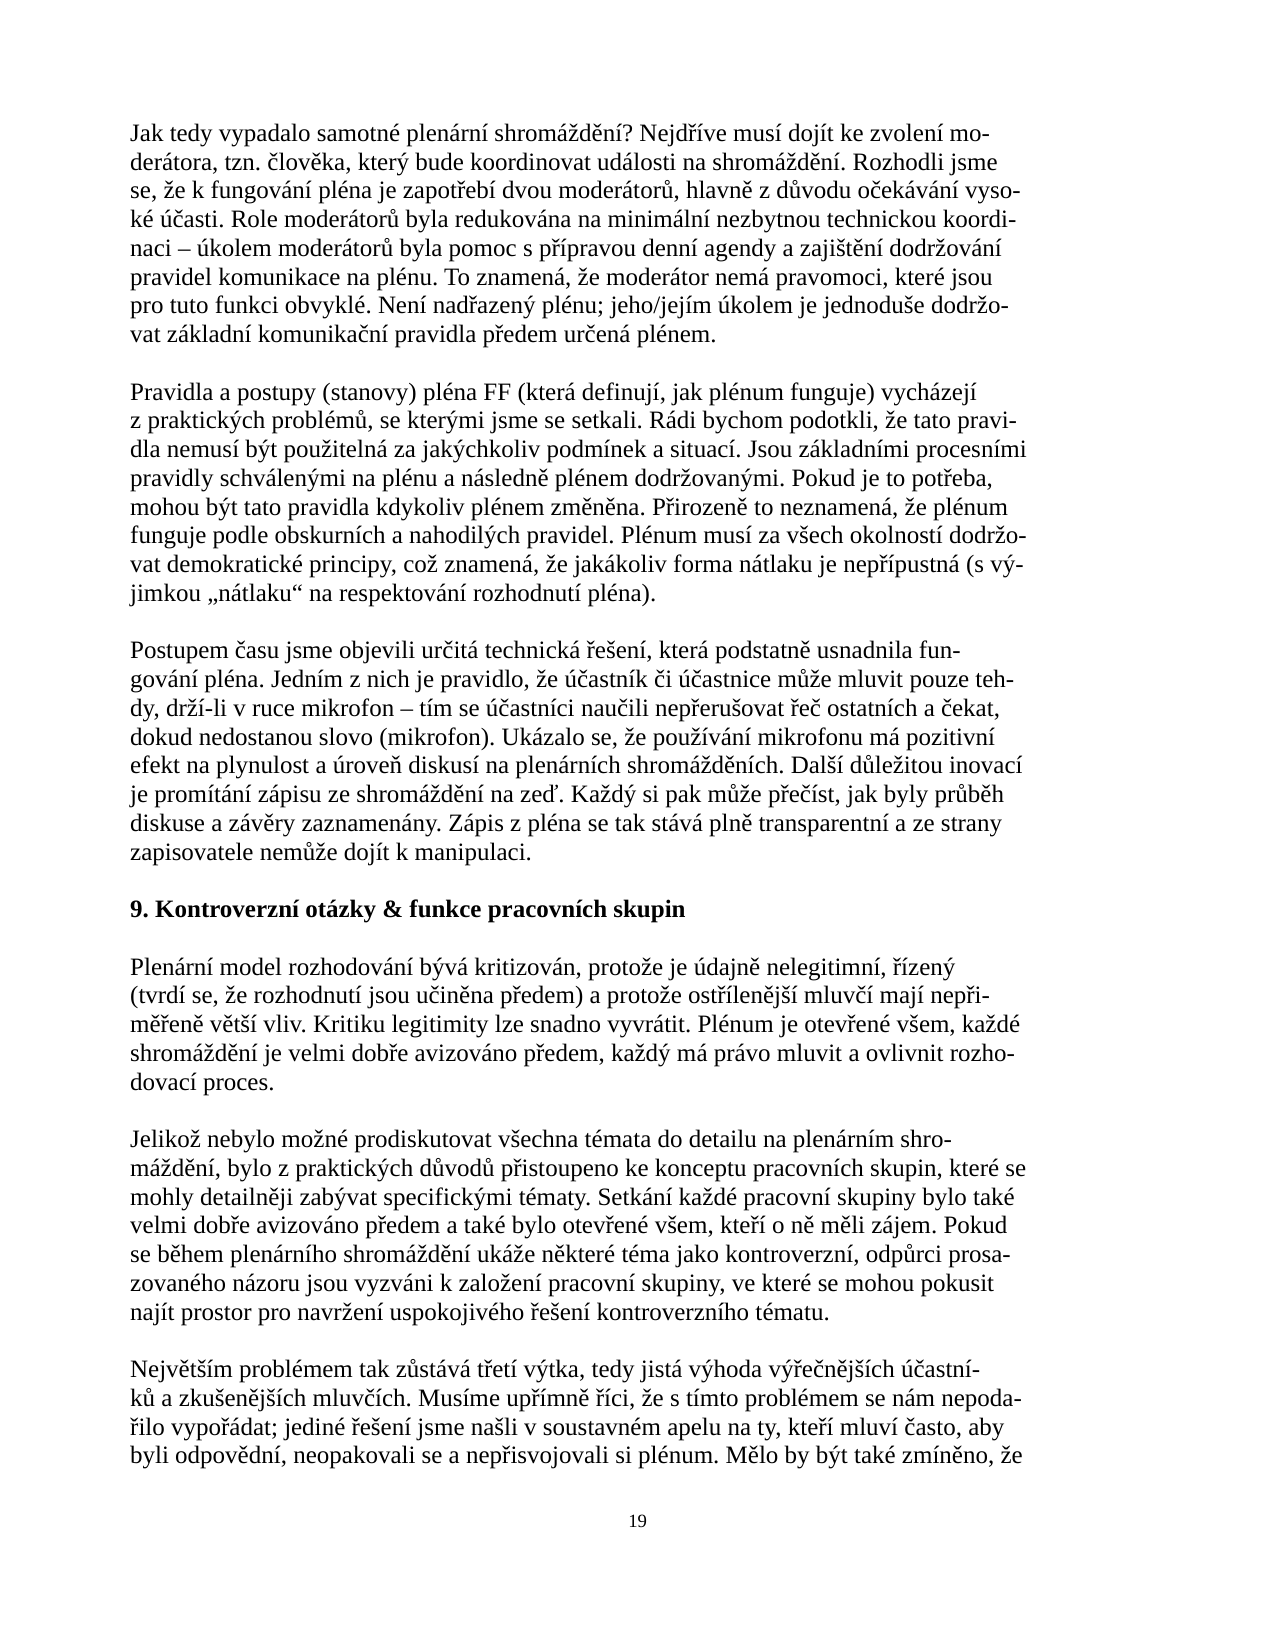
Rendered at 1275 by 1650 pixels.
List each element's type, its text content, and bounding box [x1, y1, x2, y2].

text funguje podle obskurních a nahodilých pravidel. Plénum musí za všech okolností dodržo- [124, 521, 1157, 549]
text naci – úkolem moderátorů byla pomoc s přípravou denní agendy a zajištění dodržování [124, 233, 1157, 262]
text máždění, bylo z praktických důvodů přistoupeno ke konceptu pracovních skupin, které se [124, 1153, 1157, 1182]
text měřeně větší vliv. Kritiku legitimity lze snadno vyvrátit. Plénum je otevřené všem, každé [124, 1009, 1157, 1038]
text zovaného názoru jsou vyzváni k založení pracovní skupiny, ve které se mohou pokusit [124, 1268, 1157, 1297]
text ké účasti. Role moderátorů byla redukována na minimální nezbytnou technickou koordi- [124, 204, 1157, 233]
text diskuse a závěry zaznamenány. Zápis z pléna se tak stává plně transparentní a ze strany [124, 808, 1157, 837]
text ků a zkušenějších mluvčích. Musíme upřímně říci, že s tímto problémem se nám nepoda- [124, 1383, 1157, 1412]
text dla nemusí být použitelná za jakýchkoliv podmínek a situací. Jsou základními procesními [124, 434, 1157, 463]
text pravidel komunikace na plénu. To znamená, že moderátor nemá pravomoci, které jsou [124, 262, 1157, 291]
text Největším problémem tak zůstává třetí výtka, tedy jistá výhoda výřečnějších účastní- [124, 1354, 1157, 1383]
text pravidly schválenými na plénu a následně plénem dodržovanými. Pokud je to potřeba, [124, 463, 1157, 492]
text dokud nedostanou slovo (mikrofon). Ukázalo se, že používání mikrofonu má pozitivní [124, 722, 1157, 751]
text Postupem času jsme objevili určitá technická řešení, která podstatně usnadnila fun- [124, 636, 1157, 664]
text byli odpovědní, neopakovali se a nepřisvojovali si plénum. Mělo by být také zmíněno, že [124, 1441, 1157, 1469]
text mohou být tato pravidla kdykoliv plénem změněna. Přirozeně to neznamená, že plénum [124, 492, 1157, 521]
text shromáždění je velmi dobře avizováno předem, každý má právo mluvit a ovlivnit rozho- [124, 1038, 1157, 1067]
text najít prostor pro navržení uspokojivého řešení kontroverzního tématu. [124, 1297, 1157, 1326]
text vat základní komunikační pravidla předem určená plénem. [124, 319, 1157, 348]
text gování pléna. Jedním z nich je pravidlo, že účastník či účastnice může mluvit pouze teh- [124, 664, 1157, 693]
text řilo vypořádat; jediné řešení jsme našli v soustavném apelu na ty, kteří mluví často, aby [124, 1412, 1157, 1441]
text z praktických problémů, se kterými jsme se setkali. Rádi bychom podotkli, že tato pravi- [124, 406, 1157, 434]
text derátora, tzn. člověka, který bude koordinovat události na shromáždění. Rozhodli jsme [124, 147, 1157, 176]
text dovací proces. [124, 1067, 1157, 1096]
text velmi dobře avizováno předem a také bylo otevřené všem, kteří o ně měli zájem. Pokud [124, 1211, 1157, 1239]
text Plenární model rozhodování bývá kritizován, protože je údajně nelegitimní, řízený [124, 952, 1157, 981]
text Jelikož nebylo možné prodiskutovat všechna témata do detailu na plenárním shro- [124, 1124, 1157, 1153]
text se během plenárního shromáždění ukáže některé téma jako kontroverzní, odpůrci prosa- [124, 1239, 1157, 1268]
text vat demokratické principy, což znamená, že jakákoliv forma nátlaku je nepřípustná (s vý- [124, 549, 1157, 578]
text efekt na plynulost a úroveň diskusí na plenárních shromážděních. Další důležitou inovací [124, 751, 1157, 779]
text pro tuto funkci obvyklé. Není nadřazený plénu; jeho/jejím úkolem je jednoduše dodržo- [124, 291, 1157, 319]
text je promítání zápisu ze shromáždění na zeď. Každý si pak může přečíst, jak byly průběh [124, 779, 1157, 808]
text mohly detailněji zabývat specifickými tématy. Setkání každé pracovní skupiny bylo také [124, 1182, 1157, 1211]
text zapisovatele nemůže dojít k manipulaci. [124, 837, 1157, 866]
text (tvrdí se, že rozhodnutí jsou učiněna předem) a protože ostřílenější mluvčí mají nepři- [124, 981, 1157, 1009]
text 9. Kontroverzní otázky & funkce pracovních skupin [124, 894, 1157, 923]
text dy, drží-li v ruce mikrofon – tím se účastníci naučili nepřerušovat řeč ostatních a čekat, [124, 693, 1157, 722]
text se, že k fungování pléna je zapotřebí dvou moderátorů, hlavně z důvodu očekávání vyso- [124, 176, 1157, 204]
text jimkou „nátlaku“ na respektování rozhodnutí pléna). [124, 578, 1157, 607]
text Pravidla a postupy (stanovy) pléna FF (která definují, jak plénum funguje) vycházejí [124, 377, 1157, 406]
text Jak tedy vypadalo samotné plenární shromáždění? Nejdříve musí dojít ke zvolení mo- [124, 118, 1157, 147]
